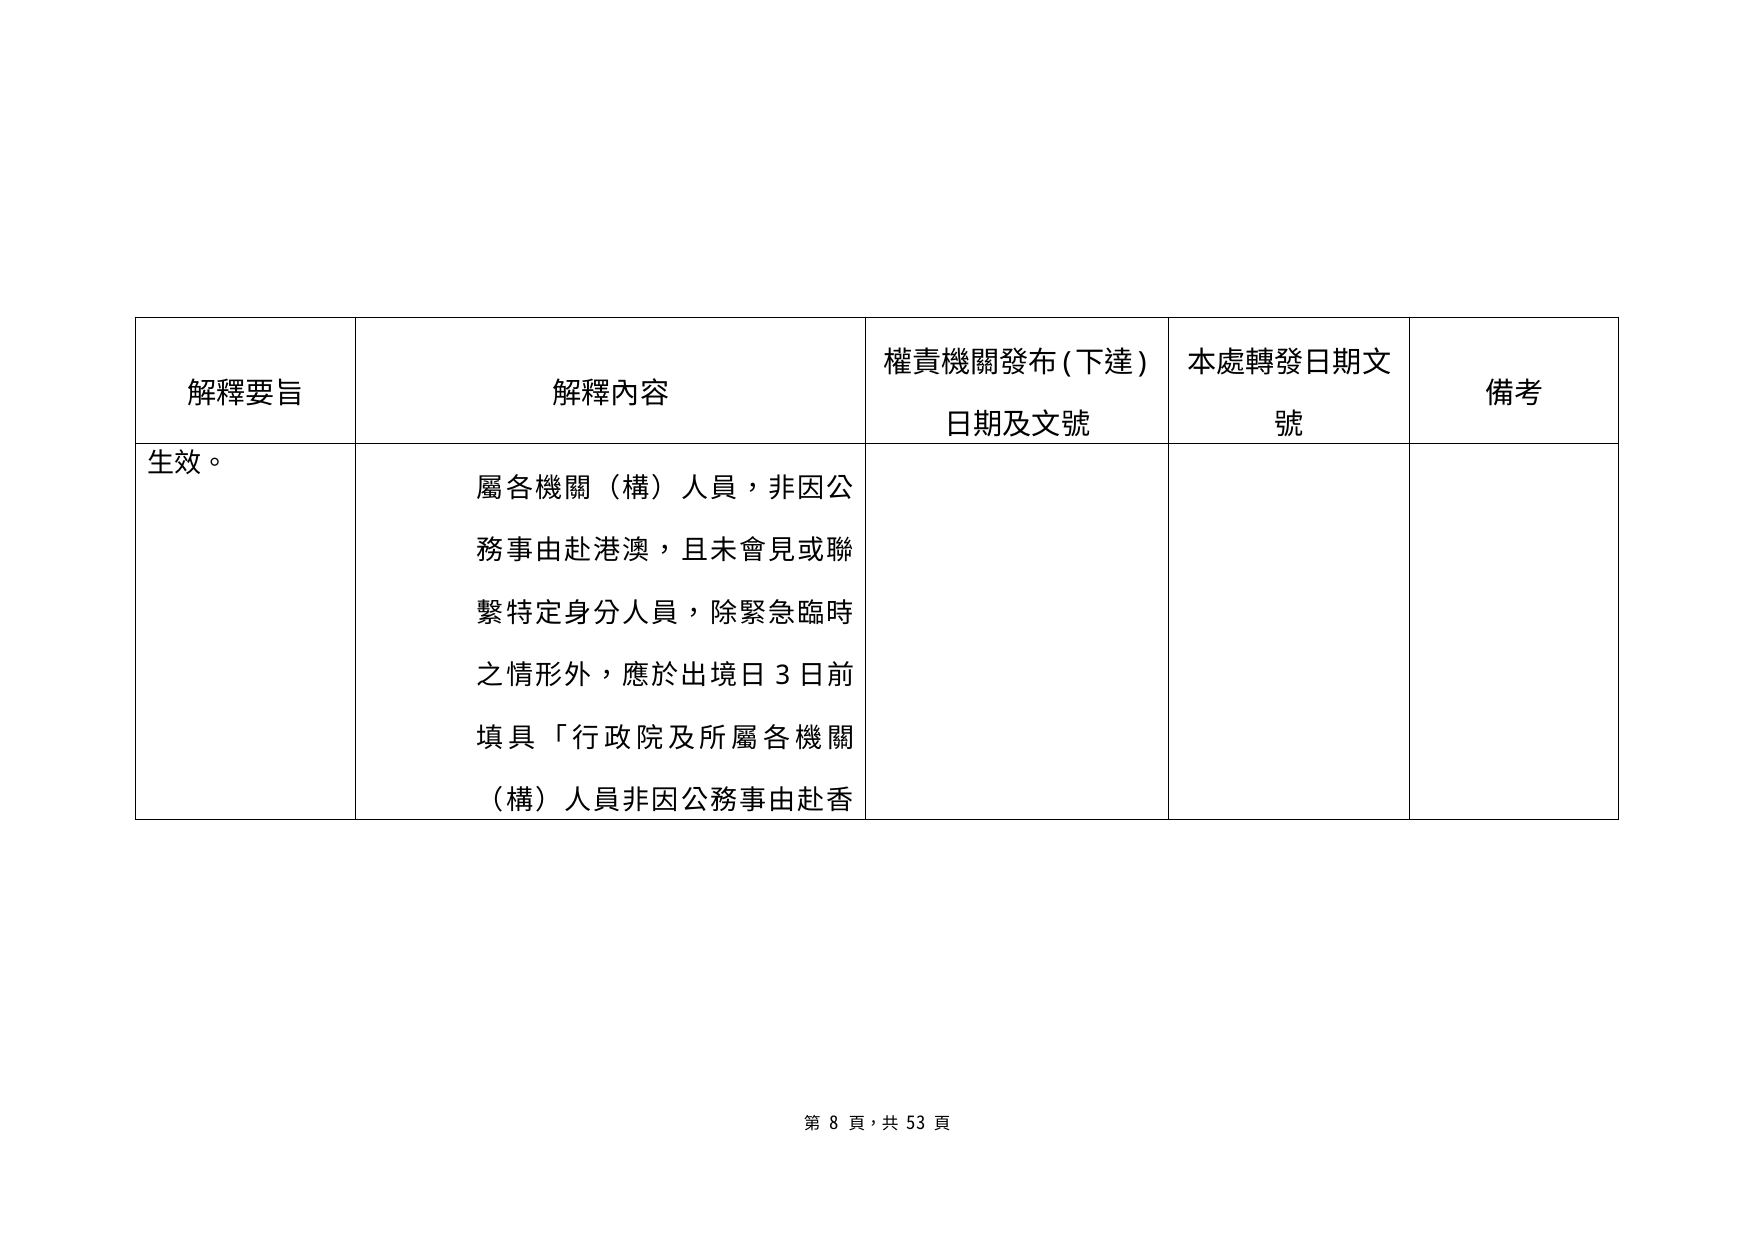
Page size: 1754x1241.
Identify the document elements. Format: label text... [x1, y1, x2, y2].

table_cell 屬各機關（構）人員，非因公務事由赴港澳，且未會見或聯繫特定身分人員，除緊急臨時之情形外，應於出境日3日前填具「行政院及所屬各機關（構）人員非因公務事由赴香 [356, 444, 865, 819]
table_header 解釋要旨 [136, 318, 355, 443]
table_cell [1169, 444, 1409, 819]
table_cell 生效。 [136, 444, 355, 819]
table_header 權責機關發布(下達) 日期及文號 [866, 318, 1168, 443]
table_header 本處轉發日期文號 [1169, 318, 1409, 443]
table_cell [866, 444, 1168, 819]
table_header 備考 [1410, 318, 1618, 443]
table_header 解釋內容 [356, 318, 865, 443]
table_cell [1410, 444, 1618, 819]
